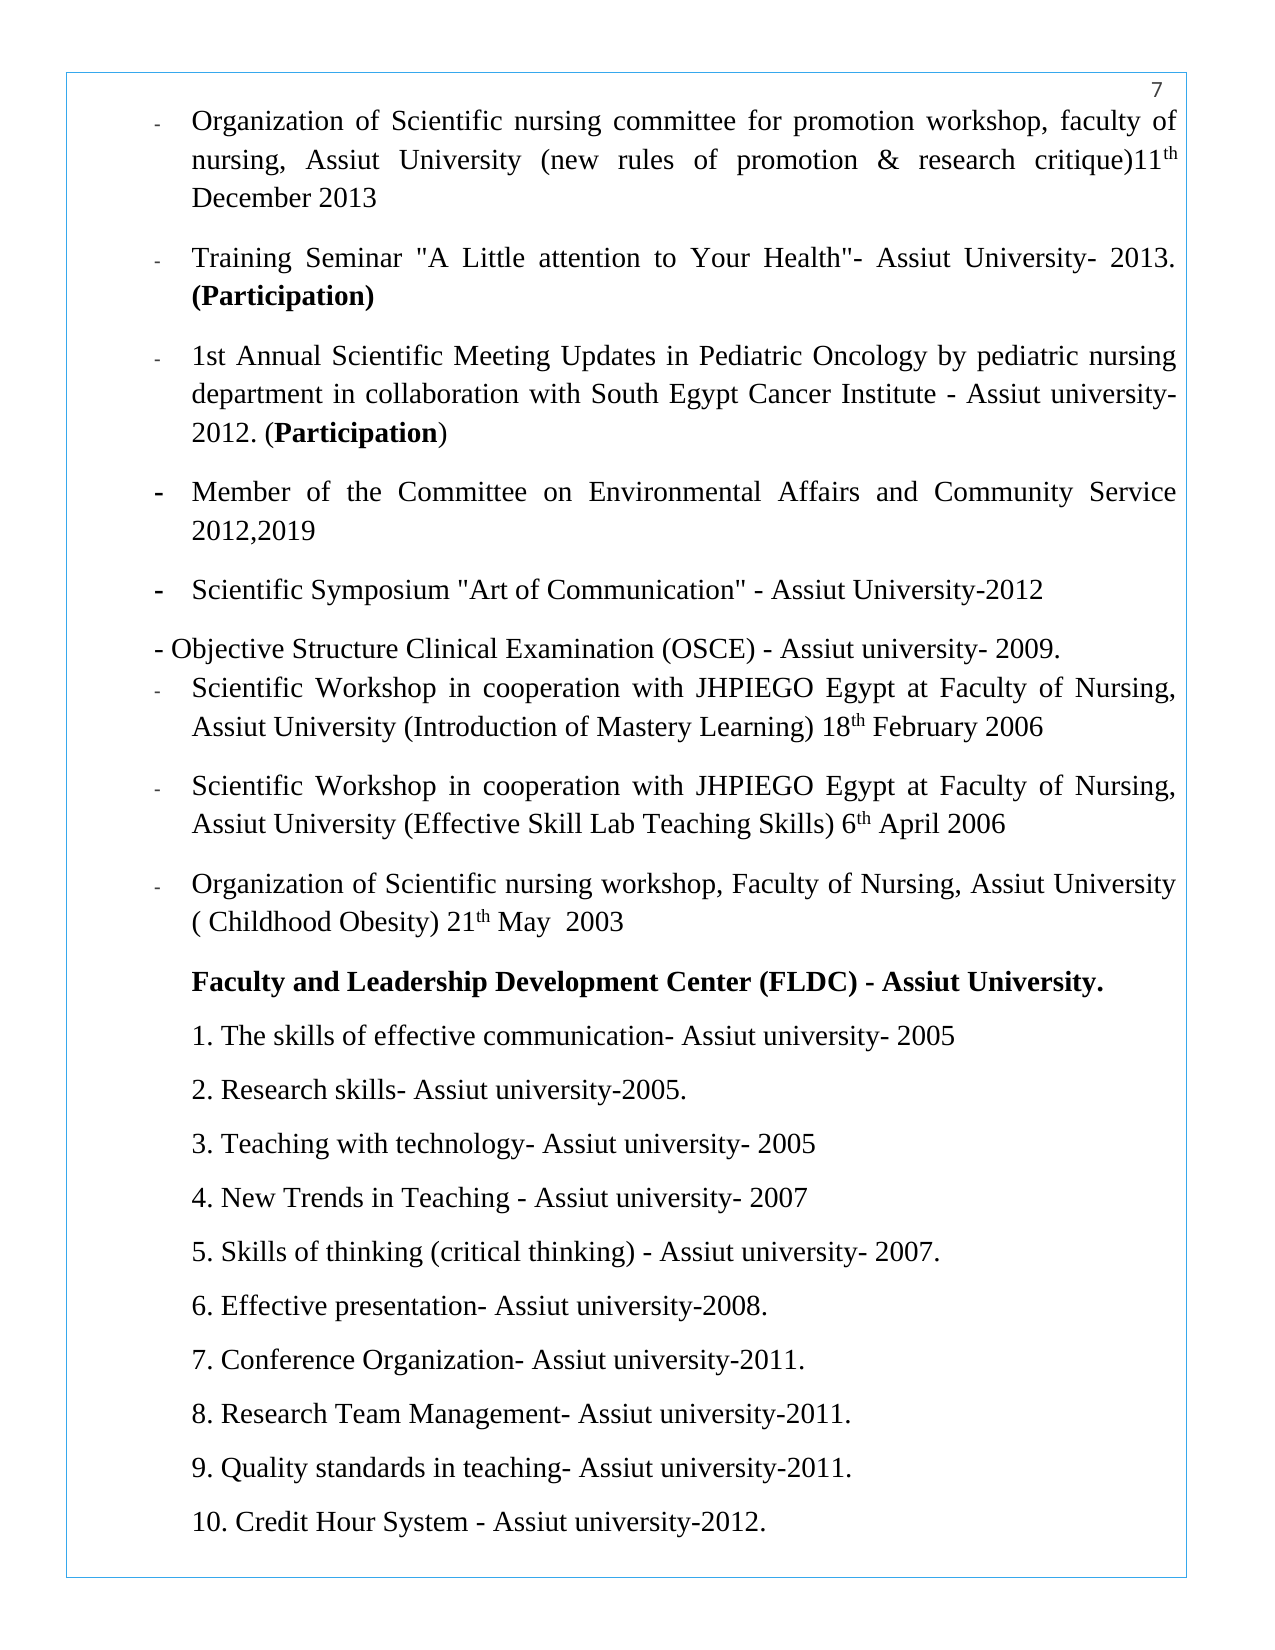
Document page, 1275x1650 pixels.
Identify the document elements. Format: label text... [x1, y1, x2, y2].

list 2. Research skills- Assiut university-2005. [191, 1072, 1177, 1106]
list Scientific Symposium "Art of Communication" - Assiut University-2012 [154, 572, 1177, 606]
list 8. Research Team Management- Assiut university-2011. [191, 1396, 1177, 1430]
list 6. Effective presentation- Assiut university-2008. [191, 1288, 1177, 1322]
list 9. Quality standards in teaching- Assiut university-2011. [191, 1450, 1177, 1484]
list 1st Annual Scientific Meeting Updates in Pediatric Oncology by pediatric nursing department in collaboration with South Egypt Cancer Institute - Assiut university-2012. (Participation) [154, 338, 1177, 448]
list Organization of Scientific nursing workshop, Faculty of Nursing, Assiut University ( Childhood Obesity) 21th May 2003 [154, 866, 1177, 938]
list 10. Credit Hour System - Assiut university-2012. [191, 1504, 1177, 1538]
list Training Seminar "A Little attention to Your Health"- Assiut University- 2013. (Participation) [154, 240, 1177, 312]
list 4. New Trends in Teaching - Assiut university- 2007 [191, 1180, 1177, 1214]
list 7. Conference Organization- Assiut university-2011. [191, 1342, 1177, 1376]
list Member of the Committee on Environmental Affairs and Community Service 2012,2019 [154, 474, 1177, 546]
list Faculty and Leadership Development Center (FLDC) - Assiut University. [191, 964, 1177, 997]
list Scientific Workshop in cooperation with JHPIEGO Egypt at Faculty of Nursing, Assiut University (Effective Skill Lab Teaching Skills) 6th April 2006 [154, 768, 1177, 840]
list 1. The skills of effective communication- Assiut university- 2005 [191, 1018, 1177, 1051]
list 5. Skills of thinking (critical thinking) - Assiut university- 2007. [191, 1234, 1177, 1268]
list Organization of Scientific nursing committee for promotion workshop, faculty of nursing, Assiut University (new rules of promotion & research critique)11th December 2013 [154, 103, 1177, 214]
text - Objective Structure Clinical Examination (OSCE) - Assiut university- 2009. [154, 632, 1177, 665]
list 3. Teaching with technology- Assiut university- 2005 [191, 1126, 1177, 1159]
list Scientific Workshop in cooperation with JHPIEGO Egypt at Faculty of Nursing, Assiut University (Introduction of Mastery Learning) 18th February 2006 [154, 670, 1177, 742]
